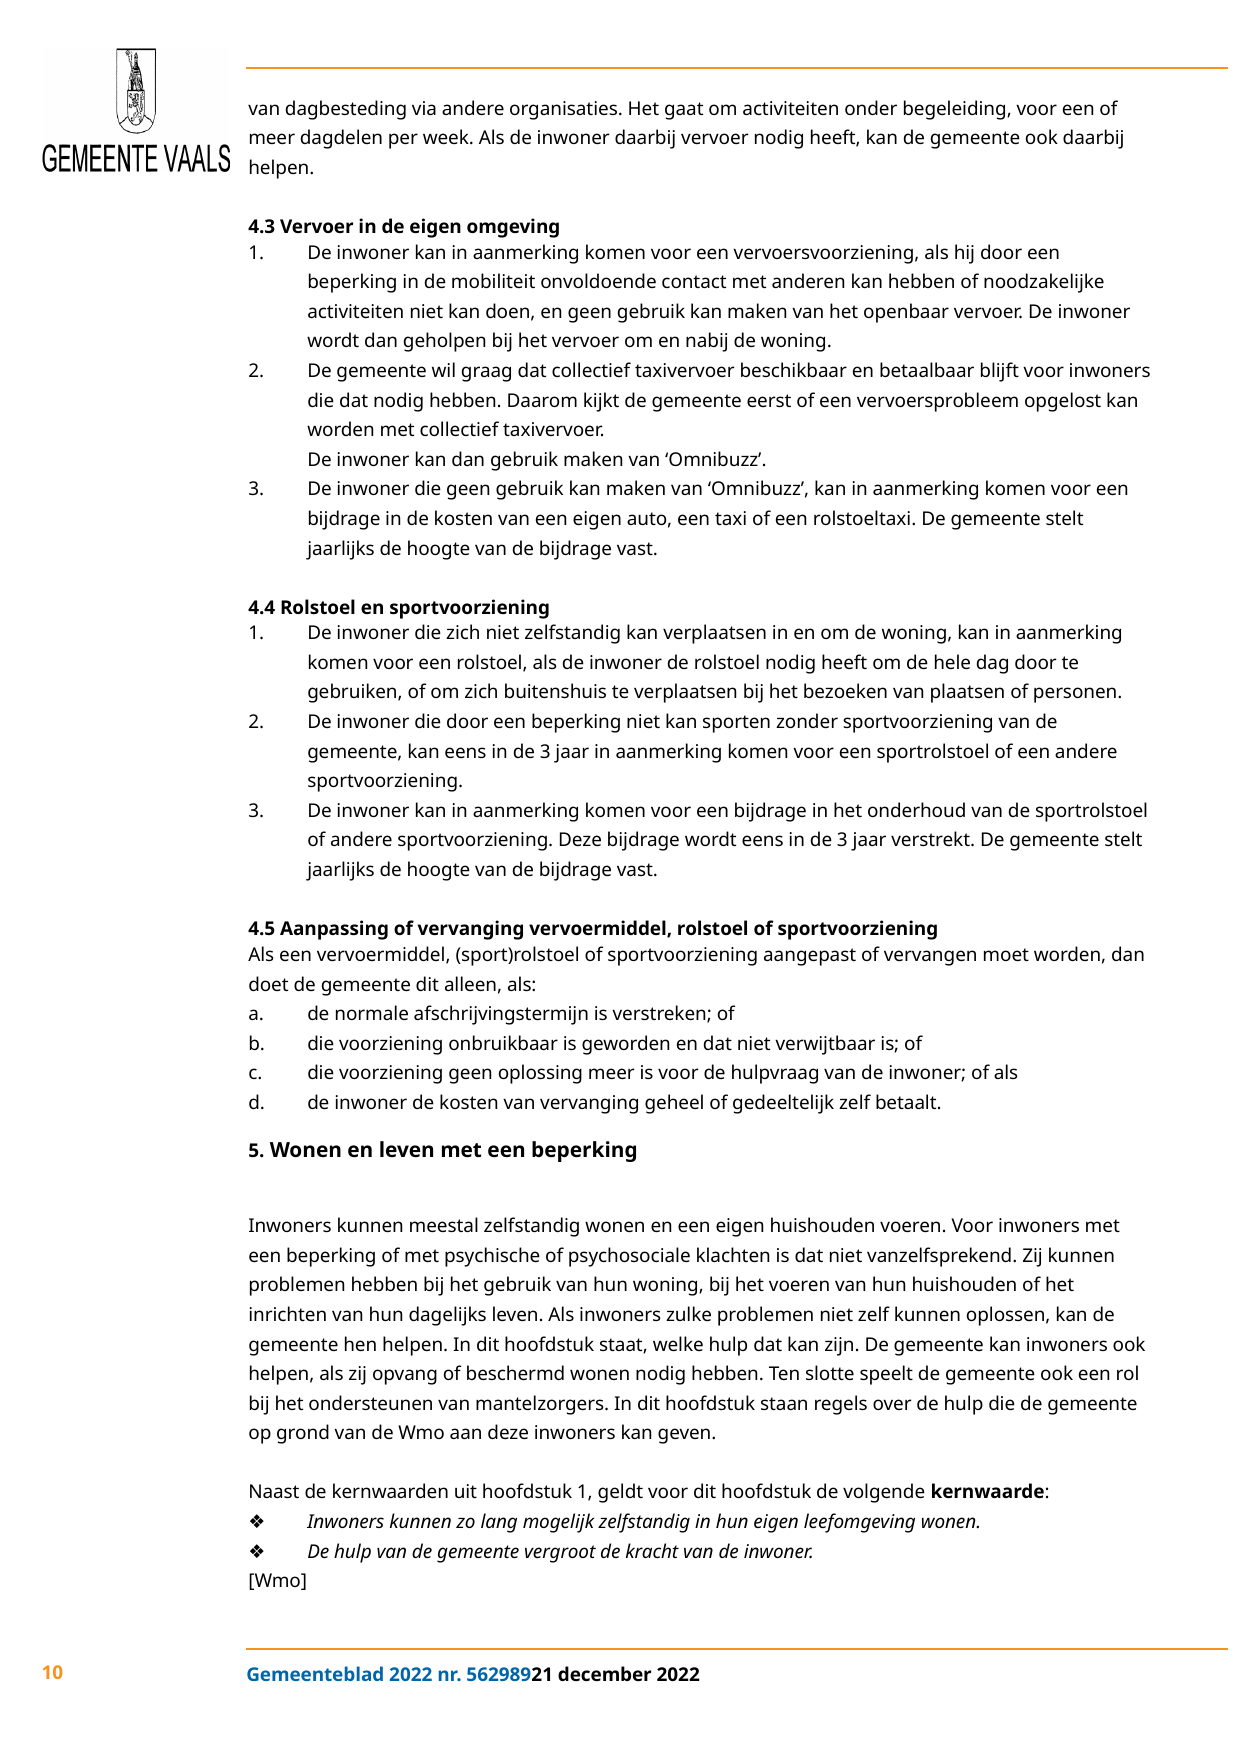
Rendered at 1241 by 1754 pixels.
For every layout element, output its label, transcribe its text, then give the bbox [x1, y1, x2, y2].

list de normale afschrijvingstermijn is verstreken; of [248, 1000, 1152, 1026]
text Als een vervoermiddel, (sport)rolstoel of sportvoorziening aangepast of vervangen moet worden, dan doet de gemeente dit alleen, als: [248, 941, 1152, 996]
text van dagbesteding via andere organisaties. Het gaat om activiteiten onder begeleiding, voor een of meer dagdelen per week. Als de inwoner daarbij vervoer nodig heeft, kan de gemeente ook daarbij helpen. [248, 95, 1152, 180]
list Inwoners kunnen zo lang mogelijk zelfstandig in hun eigen leefomgeving wonen. [248, 1508, 1152, 1534]
text Inwoners kunnen meestal zelfstandig wonen en een eigen huishouden voeren. Voor inwoners met een beperking of met psychische of psychosociale klachten is dat niet vanzelfsprekend. Zij kunnen problemen hebben bij het gebruik van hun woning, bij het voeren van hun huishouden of het inrichten van hun dagelijks leven. Als inwoners zulke problemen niet zelf kunnen oplossen, kan de gemeente hen helpen. In dit hoofdstuk staat, welke hulp dat kan zijn. De gemeente kan inwoners ook helpen, als zij opvang of beschermd wonen nodig hebben. Ten slotte speelt de gemeente ook een rol bij het ondersteunen van mantelzorgers. In dit hoofdstuk staan regels over de hulp die de gemeente op grond van de Wmo aan deze inwoners kan geven. [248, 1212, 1152, 1445]
list De hulp van de gemeente vergroot de kracht van de inwoner. [248, 1538, 1152, 1563]
text 4.5 Aanpassing of vervanging vervoermiddel, rolstoel of sportvoorziening [248, 915, 1152, 941]
list De inwoner kan in aanmerking komen voor een vervoersvoorziening, als hij door een beperking in de mobiliteit onvoldoende contact met anderen kan hebben of noodzakelijke activiteiten niet kan doen, en geen gebruik kan maken van het openbaar vervoer. De inwoner wordt dan geholpen bij het vervoer om en nabij de woning. [248, 239, 1152, 353]
list De inwoner kan dan gebruik maken van ‘Omnibuzz’. [248, 446, 1152, 472]
list de inwoner de kosten van vervanging geheel of gedeeltelijk zelf betaalt. [248, 1089, 1152, 1115]
list die voorziening geen oplossing meer is voor de hulpvraag van de inwoner; of als [248, 1059, 1152, 1085]
list die voorziening onbruikbaar is geworden en dat niet verwijtbaar is; of [248, 1030, 1152, 1056]
text Naast de kernwaarden uit hoofdstuk 1, geldt voor dit hoofdstuk de volgende kernwaarde: [248, 1479, 1152, 1504]
picture [41, 47, 231, 172]
text [Wmo] [248, 1567, 1152, 1593]
list De inwoner die zich niet zelfstandig kan verplaatsen in en om de woning, kan in aanmerking komen voor een rolstoel, als de inwoner de rolstoel nodig heeft om de hele dag door te gebruiken, of om zich buitenshuis te verplaatsen bij het bezoeken van plaatsen of personen. [248, 619, 1152, 704]
text 4.3 Vervoer in de eigen omgeving [248, 213, 1152, 239]
list De inwoner die door een beperking niet kan sporten zonder sportvoorziening van de gemeente, kan eens in de 3 jaar in aanmerking komen voor een sportrolstoel of een andere sportvoorziening. [248, 708, 1152, 793]
text 5. Wonen en leven met een beperking [248, 1135, 1152, 1163]
list De gemeente wil graag dat collectief taxivervoer beschikbaar en betaalbaar blijft voor inwoners die dat nodig hebben. Daarom kijkt de gemeente eerst of een vervoersprobleem opgelost kan worden met collectief taxivervoer. [248, 357, 1152, 442]
text 4.4 Rolstoel en sportvoorziening [248, 594, 1152, 619]
list De inwoner kan in aanmerking komen voor een bijdrage in het onderhoud van de sportrolstoel of andere sportvoorziening. Deze bijdrage wordt eens in de 3 jaar verstrekt. De gemeente stelt jaarlijks de hoogte van de bijdrage vast. [248, 797, 1152, 882]
list De inwoner die geen gebruik kan maken van ‘Omnibuzz’, kan in aanmerking komen voor een bijdrage in de kosten van een eigen auto, een taxi of een rolstoeltaxi. De gemeente stelt jaarlijks de hoogte van de bijdrage vast. [248, 476, 1152, 560]
